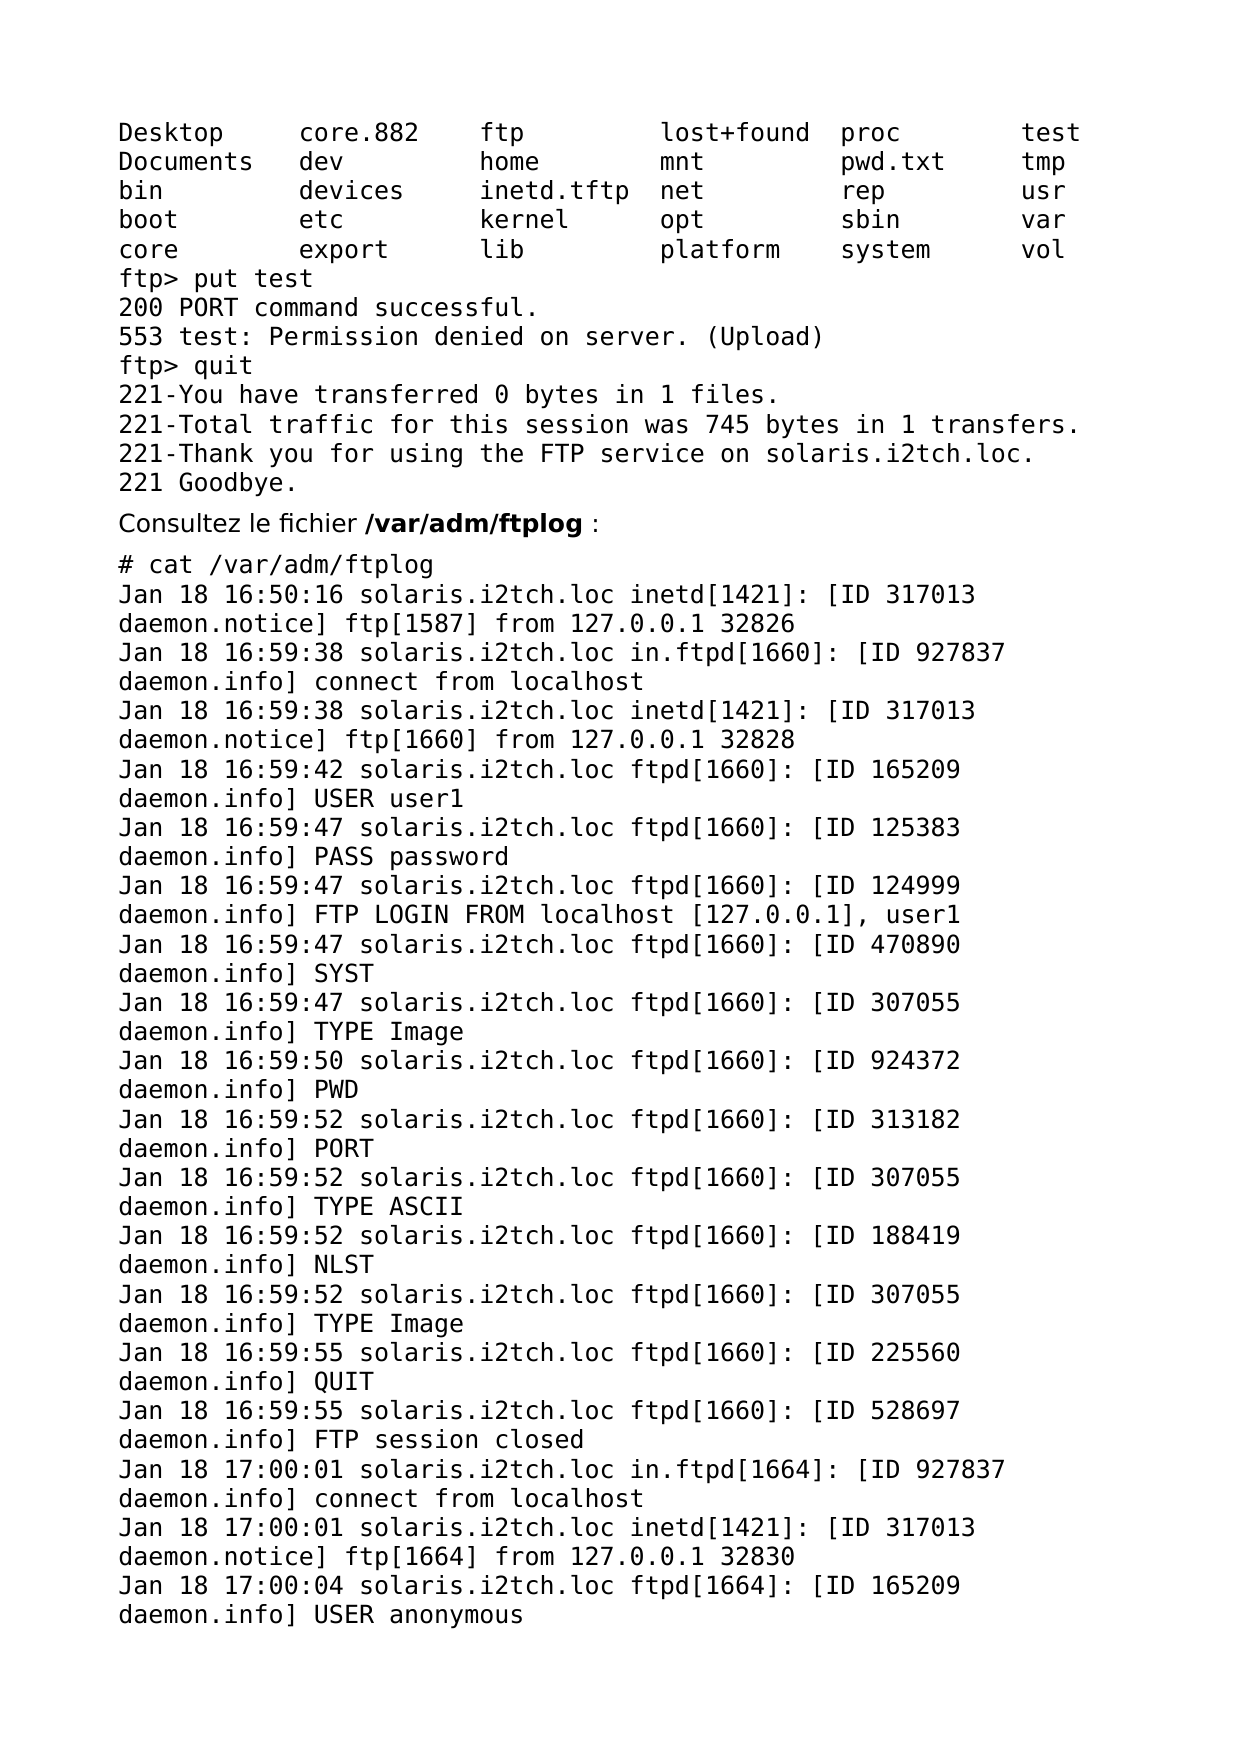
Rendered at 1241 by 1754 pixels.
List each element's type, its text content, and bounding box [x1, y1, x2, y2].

text Desktop core.882 ftp lost+found proc test Documents dev home mnt pwd.txt tmp bin devices inetd.tftp net rep usr boot etc kernel opt sbin var core export lib platform system vol ftp> put test 200 PORT command successful. 553 test: Permission denied on server. (Upload) ftp> quit 221-You have transferred 0 bytes in 1 files. 221-Total traffic for this session was 745 bytes in 1 transfers. 221-Thank you for using the FTP service on solaris.i2tch.loc. 221 Goodbye. [118, 118, 1122, 497]
text Consultez le fichier /var/adm/ftplog : [118, 509, 1122, 538]
text # cat /var/adm/ftplog Jan 18 16:50:16 solaris.i2tch.loc inetd[1421]: [ID 317013 daemon.notice] ftp[1587] from 127.0.0.1 32826 Jan 18 16:59:38 solaris.i2tch.loc in.ftpd[1660]: [ID 927837 daemon.info] connect from localhost Jan 18 16:59:38 solaris.i2tch.loc inetd[1421]: [ID 317013 daemon.notice] ftp[1660] from 127.0.0.1 32828 Jan 18 16:59:42 solaris.i2tch.loc ftpd[1660]: [ID 165209 daemon.info] USER user1 Jan 18 16:59:47 solaris.i2tch.loc ftpd[1660]: [ID 125383 daemon.info] PASS password Jan 18 16:59:47 solaris.i2tch.loc ftpd[1660]: [ID 124999 daemon.info] FTP LOGIN FROM localhost [127.0.0.1], user1 Jan 18 16:59:47 solaris.i2tch.loc ftpd[1660]: [ID 470890 daemon.info] SYST Jan 18 16:59:47 solaris.i2tch.loc ftpd[1660]: [ID 307055 daemon.info] TYPE Image Jan 18 16:59:50 solaris.i2tch.loc ftpd[1660]: [ID 924372 daemon.info] PWD Jan 18 16:59:52 solaris.i2tch.loc ftpd[1660]: [ID 313182 daemon.info] PORT Jan 18 16:59:52 solaris.i2tch.loc ftpd[1660]: [ID 307055 daemon.info] TYPE ASCII Jan 18 16:59:52 solaris.i2tch.loc ftpd[1660]: [ID 188419 daemon.info] NLST Jan 18 16:59:52 solaris.i2tch.loc ftpd[1660]: [ID 307055 daemon.info] TYPE Image Jan 18 16:59:55 solaris.i2tch.loc ftpd[1660]: [ID 225560 daemon.info] QUIT Jan 18 16:59:55 solaris.i2tch.loc ftpd[1660]: [ID 528697 daemon.info] FTP session closed Jan 18 17:00:01 solaris.i2tch.loc in.ftpd[1664]: [ID 927837 daemon.info] connect from localhost Jan 18 17:00:01 solaris.i2tch.loc inetd[1421]: [ID 317013 daemon.notice] ftp[1664] from 127.0.0.1 32830 Jan 18 17:00:04 solaris.i2tch.loc ftpd[1664]: [ID 165209 daemon.info] USER anonymous [118, 551, 1122, 1630]
